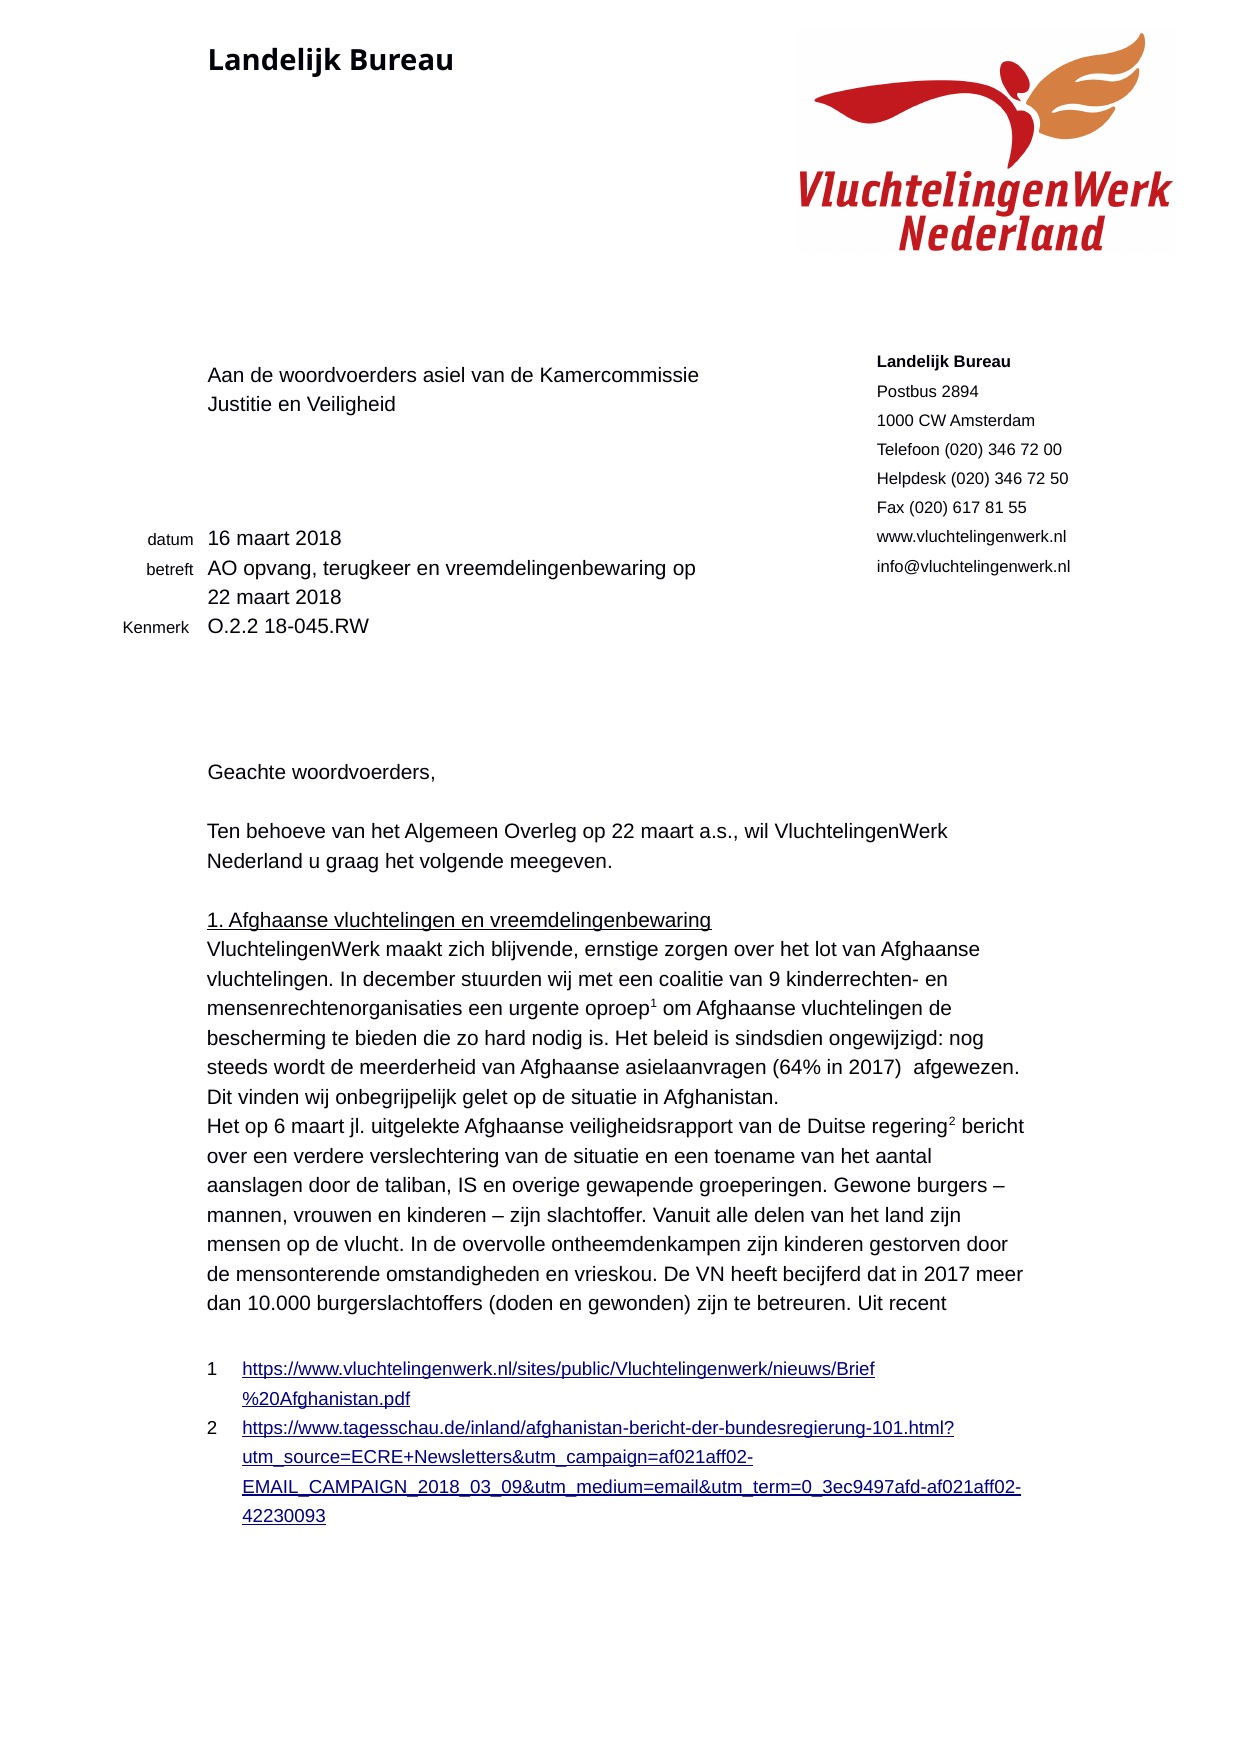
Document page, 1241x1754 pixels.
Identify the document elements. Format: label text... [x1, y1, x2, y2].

table_cell Landelijk Bureau Postbus 2894 1000 CW Amsterdam Telefoon (020) 346 72 00 Helpdesk (020) 346 72 50 Fax (020) 617 81 55 www.vluchtelingenwerk.nl info@vluchtelingenwerk.nl [877, 328, 1172, 610]
picture [797, 30, 1176, 254]
table_cell AO opvang, terugkeer en vreemdelingenbewaring op 22 maart 2018 [207, 552, 781, 610]
table_header [207, 313, 781, 327]
table_cell [207, 669, 781, 756]
table_cell betreft [89, 552, 207, 610]
table_cell [877, 756, 1172, 786]
text Ten behoeve van het Algemeen Overleg op 22 maart a.s., wil VluchtelingenWerk Nederland u graag het volgende meegeven. [207, 815, 1033, 874]
table_cell [877, 669, 1172, 756]
table_cell [781, 756, 877, 786]
table_cell [89, 328, 207, 522]
table_header [89, 313, 207, 327]
table_cell 16 maart 2018 [207, 522, 781, 552]
text VluchtelingenWerk maakt zich blijvende, ernstige zorgen over het lot van Afghaanse vluchtelingen. In december stuurden wij met een coalitie van 9 kinderrechten- en mensenrechtenorganisaties een urgente oproep om Afghaanse vluchtelingen de bescherming te bieden die zo hard nodig is. Het beleid is sindsdien ongewijzigd: nog steeds wordt de meerderheid van Afghaanse asielaanvragen (64% in 2017) afgewezen. Dit vinden wij onbegrijpelijk gelet op de situatie in Afghanistan. [207, 933, 1033, 1110]
table_cell [89, 756, 207, 786]
table_cell datum [89, 522, 207, 552]
text Het op 6 maart jl. uitgelekte Afghaanse veiligheidsrapport van de Duitse regering bericht over een verdere verslechtering van de situatie en een toename van het aantal aanslagen door de taliban, IS en overige gewapende groeperingen. Gewone burgers – mannen, vrouwen en kinderen – zijn slachtoffer. Vanuit alle delen van het land zijn mensen op de vlucht. In de overvolle ontheemdenkampen zijn kinderen gestorven door de mensonterende omstandigheden en vrieskou. De VN heeft becijferd dat in 2017 meer dan 10.000 burgerslachtoffers (doden en gewonden) zijn te betreuren. Uit recent [207, 1110, 1033, 1316]
text https://www.vluchtelingenwerk.nl/sites/public/Vluchtelingenwerk/nieuws/Brief%20Afghanistan.pdf [207, 1352, 1033, 1411]
table_cell [877, 610, 1172, 669]
table_cell O.2.2 18-045.RW [207, 610, 781, 669]
table_cell [781, 669, 877, 756]
table_cell Aan de woordvoerders asiel van de Kamercommissie Justitie en Veiligheid [207, 328, 781, 522]
table_cell [781, 610, 877, 669]
table_cell [781, 328, 877, 522]
table_cell [781, 522, 877, 552]
table_cell [781, 552, 877, 610]
text 1. Afghaanse vluchtelingen en vreemdelingenbewaring [207, 904, 1033, 933]
table_header [877, 313, 1172, 327]
table_header [781, 313, 877, 327]
text https://www.tagesschau.de/inland/afghanistan-bericht-der-bundesregierung-101.html?utm_source=ECRE+Newsletters&utm_campaign=af021aff02-EMAIL_CAMPAIGN_2018_03_09&utm_medium=email&utm_term=0_3ec9497afd-af021aff02-42230093 [207, 1411, 1033, 1529]
table_cell Geachte woordvoerders, [207, 756, 781, 786]
table_cell Kenmerk [89, 610, 207, 669]
table_cell [89, 669, 207, 756]
